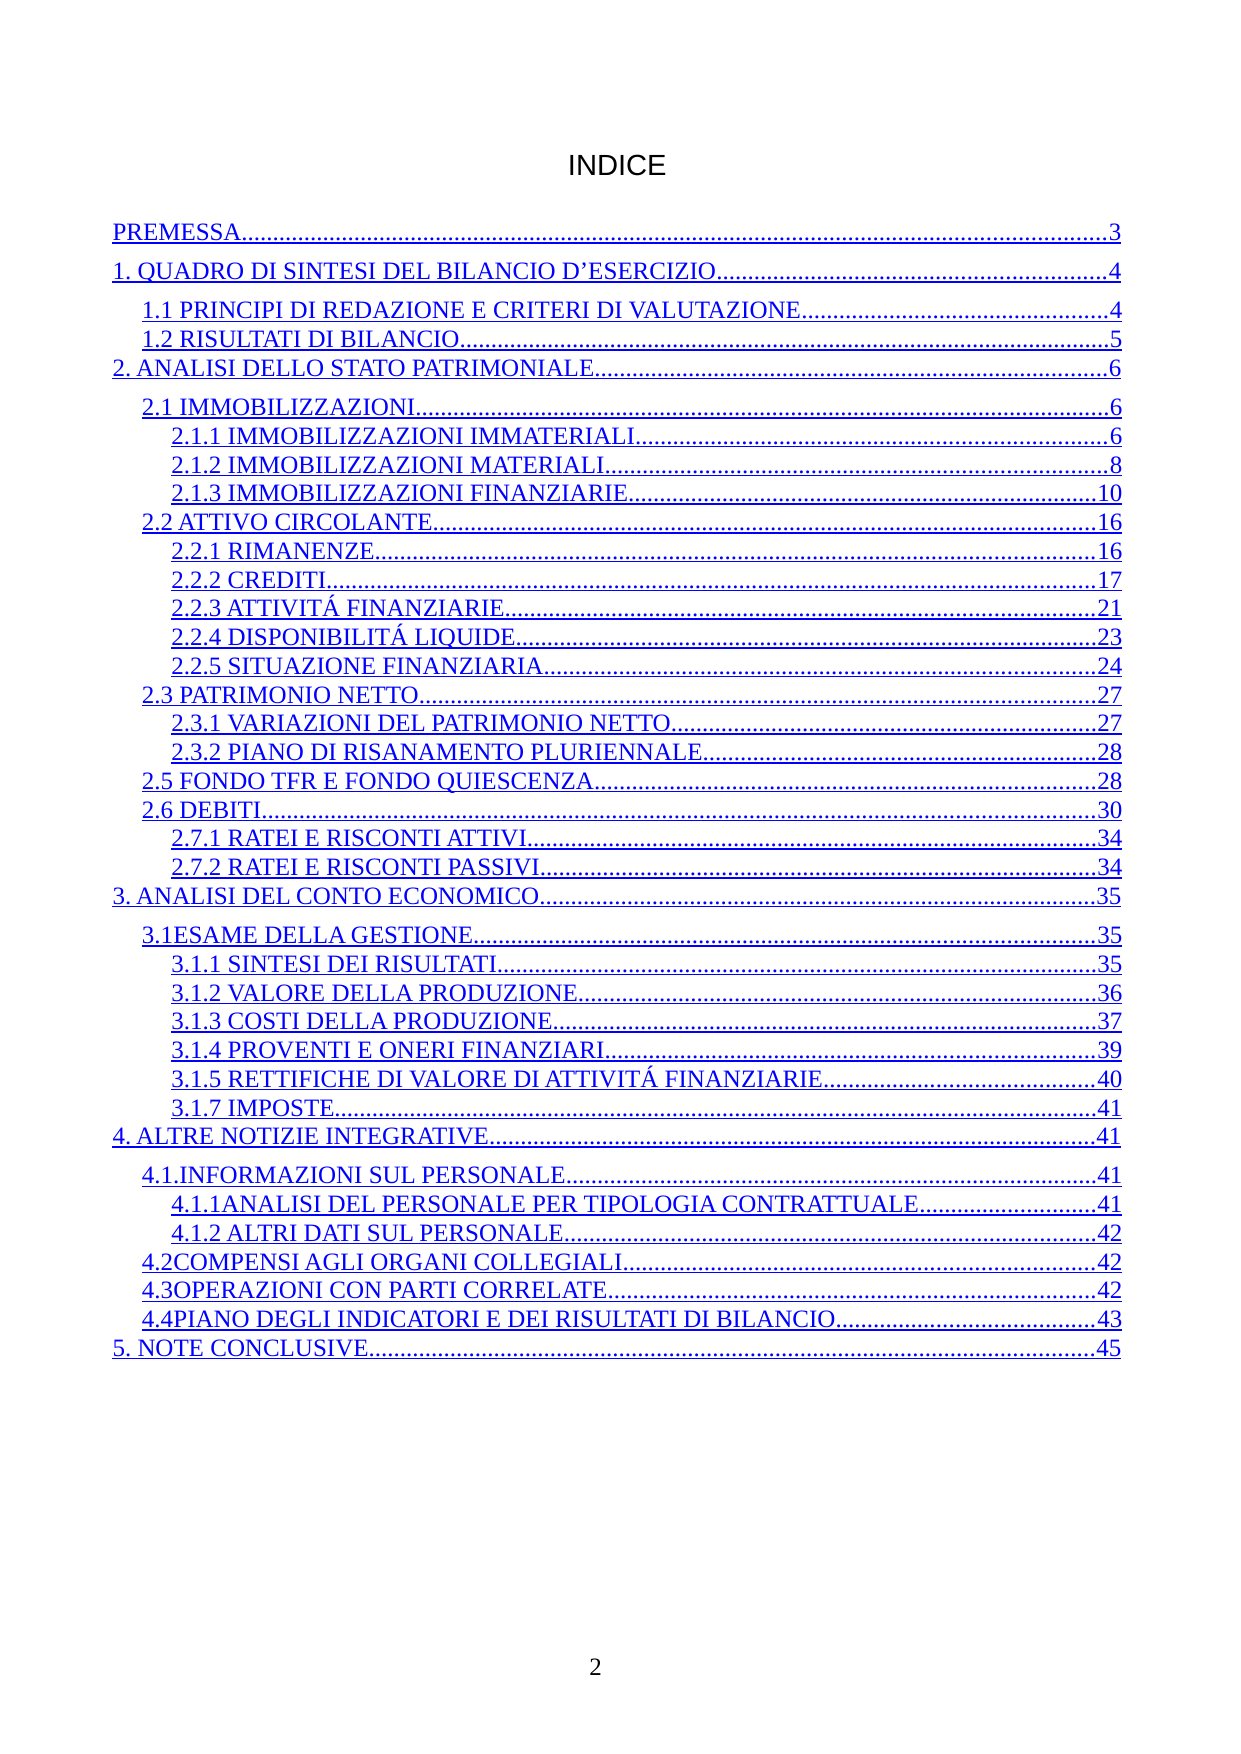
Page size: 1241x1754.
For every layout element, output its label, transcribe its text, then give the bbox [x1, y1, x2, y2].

text 5. NOTE CONCLUSIVE 45 [112, 1333, 1122, 1362]
text 2.2.3 ATTIVITÁ FINANZIARIE 21 [171, 593, 1122, 618]
text 3.1.3 COSTI DELLA PRODUZIONE 37 [171, 1006, 1122, 1031]
text 2.7.1 RATEI E RISCONTI ATTIVI 34 [171, 823, 1122, 848]
text 3.1 ESAME DELLA GESTIONE 35 [142, 920, 1122, 945]
text 4.1.1 ANALISI DEL PERSONALE PER TIPOLOGIA CONTRATTUALE 41 [171, 1189, 1122, 1214]
text 2.5 FONDO TFR E FONDO QUIESCENZA 28 [142, 766, 1122, 791]
text 3.1.2 VALORE DELLA PRODUZIONE 36 [171, 978, 1122, 1003]
text 2.1.2 IMMOBILIZZAZIONI MATERIALI 8 [171, 450, 1122, 475]
text 4. ALTRE NOTIZIE INTEGRATIVE 41 [112, 1121, 1122, 1150]
text 2.2.1 RIMANENZE 16 [171, 536, 1122, 561]
text 2.6 DEBITI 30 [142, 795, 1122, 820]
text 3.1.4 PROVENTI E ONERI FINANZIARI 39 [171, 1035, 1122, 1060]
text 4.1.INFORMAZIONI SUL PERSONALE 41 [142, 1161, 1122, 1186]
text 1.1 PRINCIPI DI REDAZIONE E CRITERI DI VALUTAZIONE 4 [142, 296, 1122, 321]
text 4.1.2 ALTRI DATI SUL PERSONALE 42 [171, 1218, 1122, 1243]
text 3.1.1 SINTESI DEI RISULTATI 35 [171, 949, 1122, 974]
text 2.1.3 IMMOBILIZZAZIONI FINANZIARIE 10 [171, 478, 1122, 503]
text 3. ANALISI DEL CONTO ECONOMICO 35 [112, 881, 1122, 910]
text 1. QUADRO DI SINTESI DEL BILANCIO D’ESERCIZIO 4 [112, 256, 1122, 285]
text 3.1.7 IMPOSTE 41 [171, 1093, 1122, 1118]
text 2.7.2 RATEI E RISCONTI PASSIVI 34 [171, 852, 1122, 877]
text 2.1 IMMOBILIZZAZIONI 6 [142, 392, 1122, 417]
text INDICE [112, 148, 1122, 181]
text 2.2.5 SITUAZIONE FINANZIARIA 24 [171, 651, 1122, 676]
text 1.2 RISULTATI DI BILANCIO 5 [142, 324, 1122, 349]
text 2. ANALISI DELLO STATO PATRIMONIALE 6 [112, 353, 1122, 382]
text 2.1.1 IMMOBILIZZAZIONI IMMATERIALI 6 [171, 421, 1122, 446]
text 2.3.2 PIANO DI RISANAMENTO PLURIENNALE 28 [171, 737, 1122, 762]
text 2.3 PATRIMONIO NETTO 27 [142, 680, 1122, 705]
text 4.3 OPERAZIONI CON PARTI CORRELATE 42 [142, 1276, 1122, 1301]
text 3.1.5 RETTIFICHE DI VALORE DI ATTIVITÁ FINANZIARIE 40 [171, 1064, 1122, 1089]
text 2.2 ATTIVO CIRCOLANTE 16 [142, 507, 1122, 532]
text 2.2.4 DISPONIBILITÁ LIQUIDE 23 [171, 622, 1122, 647]
text 2.2.2 CREDITI 17 [171, 565, 1122, 590]
text PREMESSA 3 [112, 217, 1122, 246]
text 2.3.1 VARIAZIONI DEL PATRIMONIO NETTO 27 [171, 708, 1122, 733]
text 4.2 COMPENSI AGLI ORGANI COLLEGIALI 42 [142, 1247, 1122, 1272]
text 4.4 PIANO DEGLI INDICATORI E DEI RISULTATI DI BILANCIO 43 [142, 1304, 1122, 1329]
